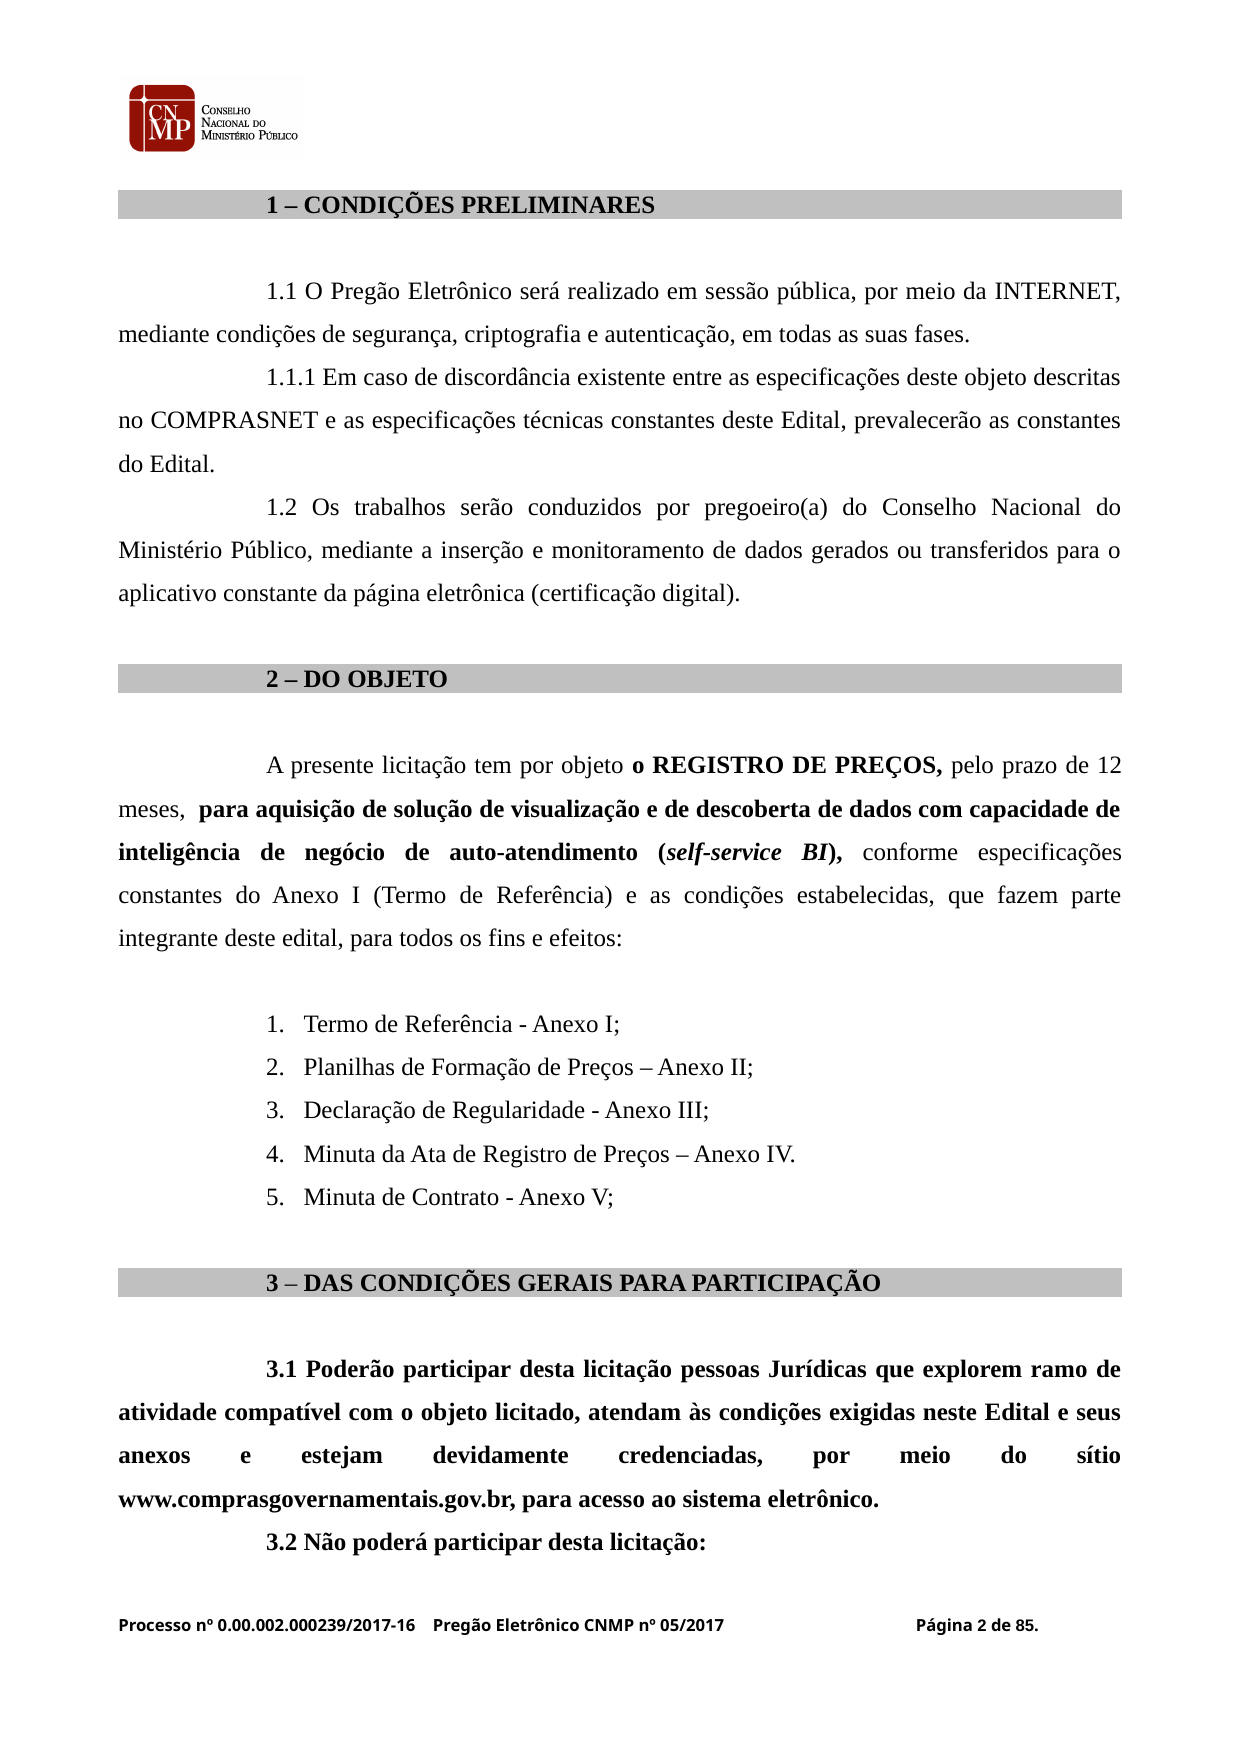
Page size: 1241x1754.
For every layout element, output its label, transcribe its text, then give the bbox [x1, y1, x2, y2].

list Termo de Referência - Anexo I; [266, 1009, 1122, 1038]
text 3.2 Não poderá participar desta licitação: [118, 1527, 1122, 1556]
text 3 – DAS CONDIÇÕES GERAIS PARA PARTICIPAÇÃO [118, 1268, 1122, 1297]
list Declaração de Regularidade - Anexo III; [266, 1096, 1122, 1124]
list Minuta de Contrato - Anexo V; [266, 1182, 1122, 1211]
list Planilhas de Formação de Preços – Anexo II; [266, 1052, 1122, 1081]
text 3.1 Poderão participar desta licitação pessoas Jurídicas que explorem ramo de atividade compatível com o objeto licitado, atendam às condições exigidas neste Edital e seus anexos e estejam devidamente credenciadas, por meio do sítio www.comprasgovernamentais.gov.br, para acesso ao sistema eletrônico. [118, 1354, 1122, 1512]
text 1.1 O Pregão Eletrônico será realizado em sessão pública, por meio da INTERNET, mediante condições de segurança, criptografia e autenticação, em todas as suas fases. [118, 276, 1122, 348]
text A presente licitação tem por objeto o REGISTRO DE PREÇOS, pelo prazo de 12 meses, para aquisição de solução de visualização e de descoberta de dados com capacidade de inteligência de negócio de auto-atendimento (self-service BI), conforme especificações constantes do Anexo I (Termo de Referência) e as condições estabelecidas, que fazem parte integrante deste edital, para todos os fins e efeitos: [118, 751, 1122, 952]
subtitle 2 – DO OBJETO [118, 664, 1122, 693]
text 1.2 Os trabalhos serão conduzidos por pregoeiro(a) do Conselho Nacional do Ministério Público, mediante a inserção e monitoramento de dados gerados ou transferidos para o aplicativo constante da página eletrônica (certificação digital). [118, 492, 1122, 607]
text 1.1.1 Em caso de discordância existente entre as especificações deste objeto descritas no COMPRASNET e as especificações técnicas constantes deste Edital, prevalecerão as constantes do Edital. [118, 362, 1122, 477]
picture [118, 75, 305, 162]
list Minuta da Ata de Registro de Preços – Anexo IV. [266, 1139, 1122, 1167]
subtitle 1 – CONDIÇÕES PRELIMINARES [118, 190, 1122, 219]
